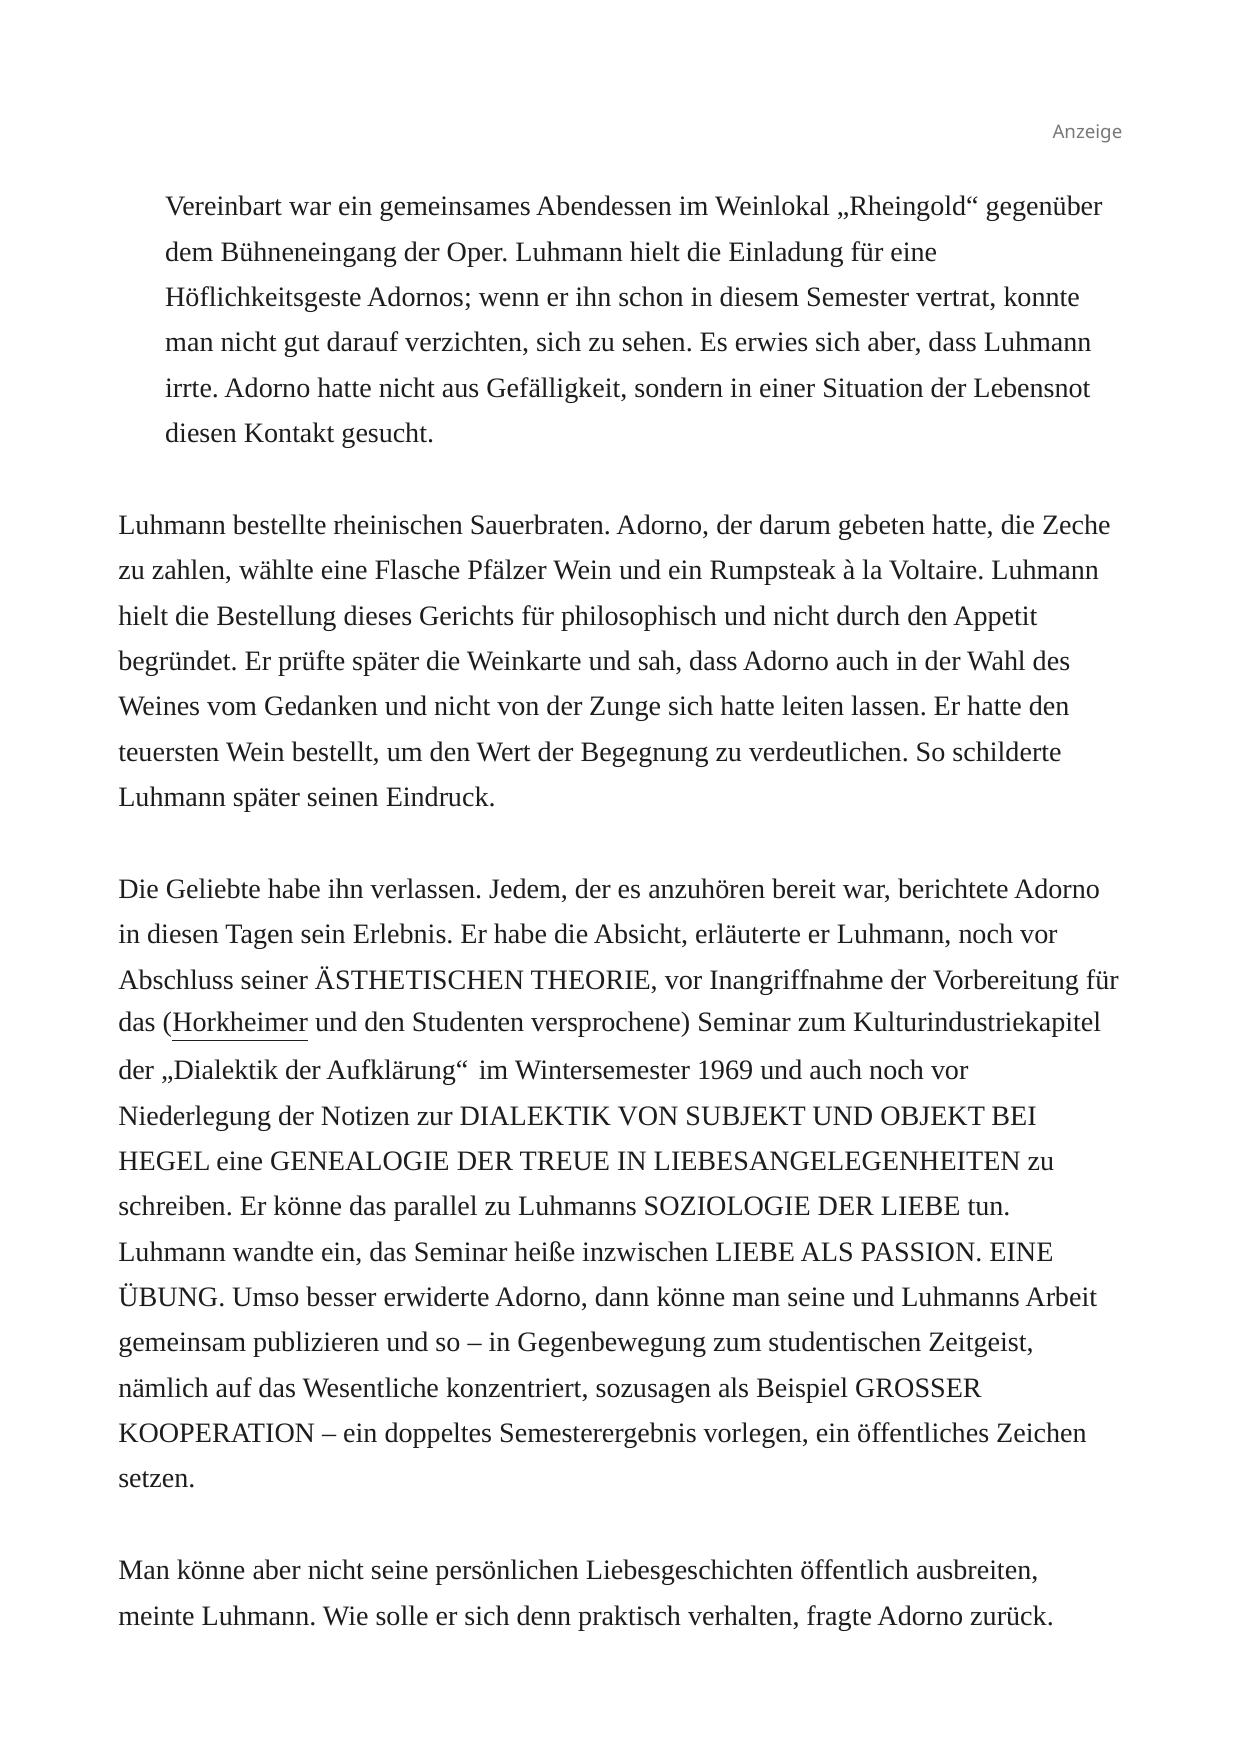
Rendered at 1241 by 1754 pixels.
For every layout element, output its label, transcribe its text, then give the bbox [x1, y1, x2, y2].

text Luhmann bestellte rheinischen Sauerbraten. Adorno, der darum gebeten hatte, die Zeche zu zahlen, wählte eine Flasche Pfälzer Wein und ein Rumpsteak à la Voltaire. Luhmann hielt die Bestellung dieses Gerichts für philosophisch und nicht durch den Appetit begründet. Er prüfte später die Weinkarte und sah, dass Adorno auch in der Wahl des Weines vom Gedanken und nicht von der Zunge sich hatte leiten lassen. Er hatte den teuersten Wein bestellt, um den Wert der Begegnung zu verdeutlichen. So schilderte Luhmann später seinen Eindruck. [118, 495, 1122, 812]
text Vereinbart war ein gemeinsames Abendessen im Weinlokal „Rheingold“ gegenüber dem Bühneneingang der Oper. Luhmann hielt die Einladung für eine Höflichkeitsgeste Adornos; wenn er ihn schon in diesem Semester vertrat, konnte man nicht gut darauf verzichten, sich zu sehen. Es erwies sich aber, dass Luhmann irrte. Adorno hatte nicht aus Gefälligkeit, sondern in einer Situation der Lebensnot diesen Kontakt gesucht. [165, 176, 1122, 448]
text Anzeige [165, 118, 1122, 144]
text Man könne aber nicht seine persönlichen Liebesgeschichten öffentlich ausbreiten, meinte Luhmann. Wie solle er sich denn praktisch verhalten, fragte Adorno zurück. [118, 1541, 1122, 1631]
text Die Geliebte habe ihn verlassen. Jedem, der es anzuhören bereit war, berichtete Adorno in diesen Tagen sein Erlebnis. Er habe die Absicht, erläuterte er Luhmann, noch vor Abschluss seiner ÄSTHETISCHEN THEORIE, vor Inangriffnahme der Vorbereitung für das (Horkheimer und den Studenten versprochene) Seminar zum Kulturindustriekapitel der „Dialektik der Aufklärung“ im Wintersemester 1969 und auch noch vor Niederlegung der Notizen zur DIALEKTIK VON SUBJEKT UND OBJEKT BEI HEGEL eine GENEALOGIE DER TREUE IN LIEBESANGELEGENHEITEN zu schreiben. Er könne das parallel zu Luhmanns SOZIOLOGIE DER LIEBE tun. Luhmann wandte ein, das Seminar heiße inzwischen LIEBE ALS PASSION. EINE ÜBUNG. Umso besser erwiderte Adorno, dann könne man seine und Luhmanns Arbeit gemeinsam publizieren und so – in Gegenbewegung zum studentischen Zeitgeist, nämlich auf das Wesentliche konzentriert, sozusagen als Beispiel GROSSER KOOPERATION – ein doppeltes Semesterergebnis vorlegen, ein öffentliches Zeichen setzen. [118, 859, 1122, 1494]
